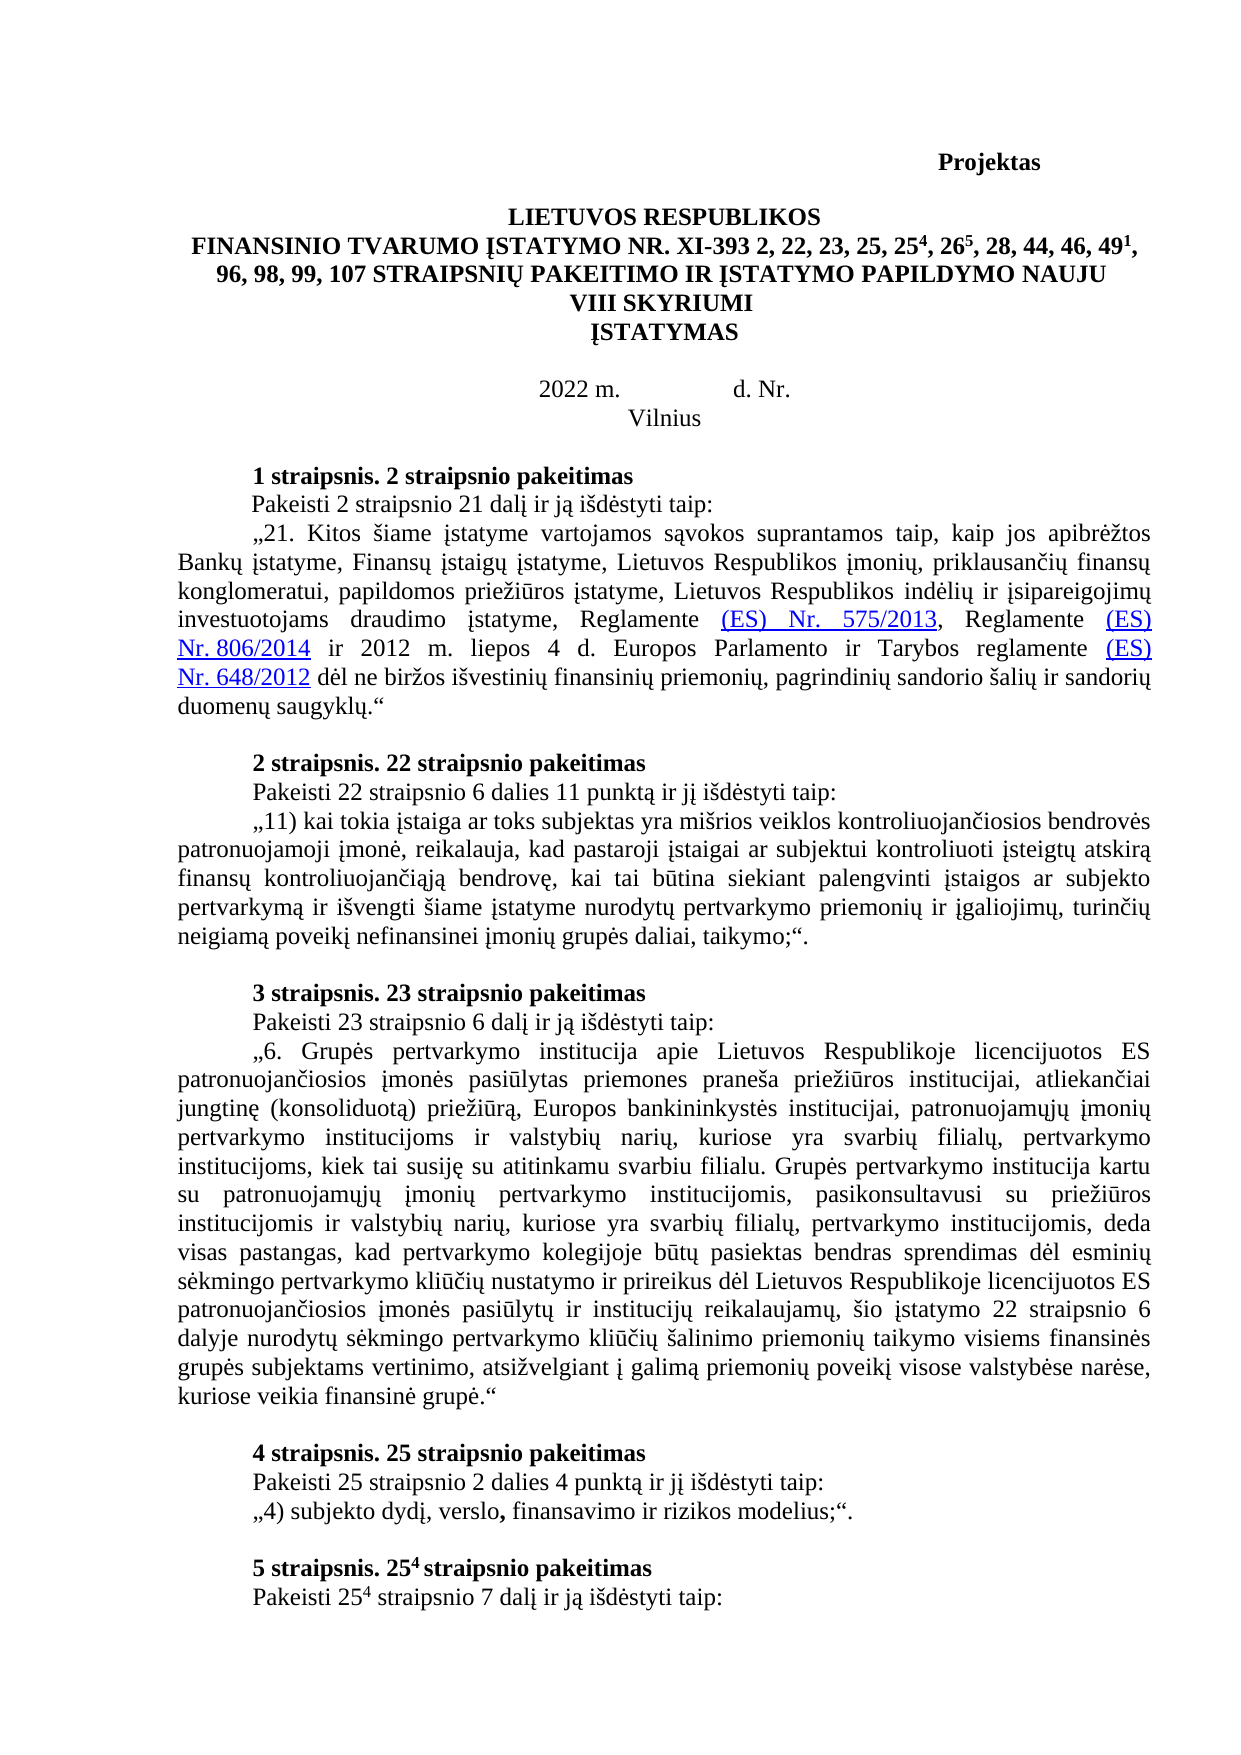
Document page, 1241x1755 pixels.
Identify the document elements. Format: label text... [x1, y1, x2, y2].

text Vilnius [177, 403, 1152, 432]
text Pakeisti 254 straipsnio 7 dalį ir ją išdėstyti taip: [177, 1582, 1152, 1611]
text 2022 m. d. Nr. [177, 374, 1152, 403]
text VIII SKYRIUMI [177, 288, 1152, 317]
text ĮSTATYMAS [177, 317, 1152, 346]
text Pakeisti 2 straipsnio 21 dalį ir ją išdėstyti taip: [177, 489, 1152, 518]
text 4 straipsnis. 25 straipsnio pakeitimas [177, 1438, 1152, 1467]
text „21. Kitos šiame įstatyme vartojamos sąvokos suprantamos taip, kaip jos apibrėžtos Bankų įstatyme, Finansų įstaigų įstatyme, Lietuvos Respublikos įmonių, priklausančių finansų konglomeratui, papildomos priežiūros įstatyme, Lietuvos Respublikos indėlių ir įsipareigojimų investuotojams draudimo įstatyme, Reglamente (ES) Nr. 575/2013, Reglamente (ES) Nr. 806/2014 ir 2012 m. liepos 4 d. Europos Parlamento ir Tarybos reglamente (ES) Nr. 648/2012 dėl ne biržos išvestinių finansinių priemonių, pagrindinių sandorio šalių ir sandorių duomenų saugyklų.“ [177, 518, 1152, 719]
text „4) subjekto dydį, verslo, finansavimo ir rizikos modelius;“. [177, 1496, 1152, 1524]
text 2 straipsnis. 22 straipsnio pakeitimas [177, 748, 1152, 777]
text „11) kai tokia įstaiga ar toks subjektas yra mišrios veiklos kontroliuojančiosios bendrovės patronuojamoji įmonė, reikalauja, kad pastaroji įstaigai ar subjektui kontroliuoti įsteigtų atskirą finansų kontroliuojančiąją bendrovę, kai tai būtina siekiant palengvinti įstaigos ar subjekto pertvarkymą ir išvengti šiame įstatyme nurodytų pertvarkymo priemonių ir įgaliojimų, turinčių neigiamą poveikį nefinansinei įmonių grupės daliai, taikymo;“. [177, 806, 1152, 949]
text 3 straipsnis. 23 straipsnio pakeitimas [177, 978, 1152, 1007]
text Pakeisti 25 straipsnio 2 dalies 4 punktą ir jį išdėstyti taip: [177, 1467, 1152, 1496]
text 5 straipsnis. 254 straipsnio pakeitimas [177, 1553, 1152, 1582]
text LIETUVOS RESPUBLIKOS FINANSINIO TVARUMO ĮSTATYMO NR. XI-393 2, 22, 23, 25, 254, 265, 28, 44, 46, 491, 96, 98, 99, 107 STRAIPSNIŲ PAKEITIMO IR ĮSTATYMO PAPILDYMO NAUJU [177, 202, 1152, 288]
text „6. Grupės pertvarkymo institucija apie Lietuvos Respublikoje licencijuotos ES patronuojančiosios įmonės pasiūlytas priemones praneša priežiūros institucijai, atliekančiai jungtinę (konsoliduotą) priežiūrą, Europos bankininkystės institucijai, patronuojamųjų įmonių pertvarkymo institucijoms ir valstybių narių, kuriose yra svarbių filialų, pertvarkymo institucijoms, kiek tai susiję su atitinkamu svarbiu filialu. Grupės pertvarkymo institucija kartu su patronuojamųjų įmonių pertvarkymo institucijomis, pasikonsultavusi su priežiūros institucijomis ir valstybių narių, kuriose yra svarbių filialų, pertvarkymo institucijomis, deda visas pastangas, kad pertvarkymo kolegijoje būtų pasiektas bendras sprendimas dėl esminių sėkmingo pertvarkymo kliūčių nustatymo ir prireikus dėl Lietuvos Respublikoje licencijuotos ES patronuojančiosios įmonės pasiūlytų ir institucijų reikalaujamų, šio įstatymo 22 straipsnio 6 dalyje nurodytų sėkmingo pertvarkymo kliūčių šalinimo priemonių taikymo visiems finansinės grupės subjektams vertinimo, atsižvelgiant į galimą priemonių poveikį visose valstybėse narėse, kuriose veikia finansinė grupė.“ [177, 1036, 1152, 1409]
text 1 straipsnis. 2 straipsnio pakeitimas [177, 461, 1152, 489]
text Projektas [827, 147, 1152, 176]
text Pakeisti 22 straipsnio 6 dalies 11 punktą ir jį išdėstyti taip: [177, 777, 1152, 806]
text Pakeisti 23 straipsnio 6 dalį ir ją išdėstyti taip: [177, 1007, 1152, 1036]
